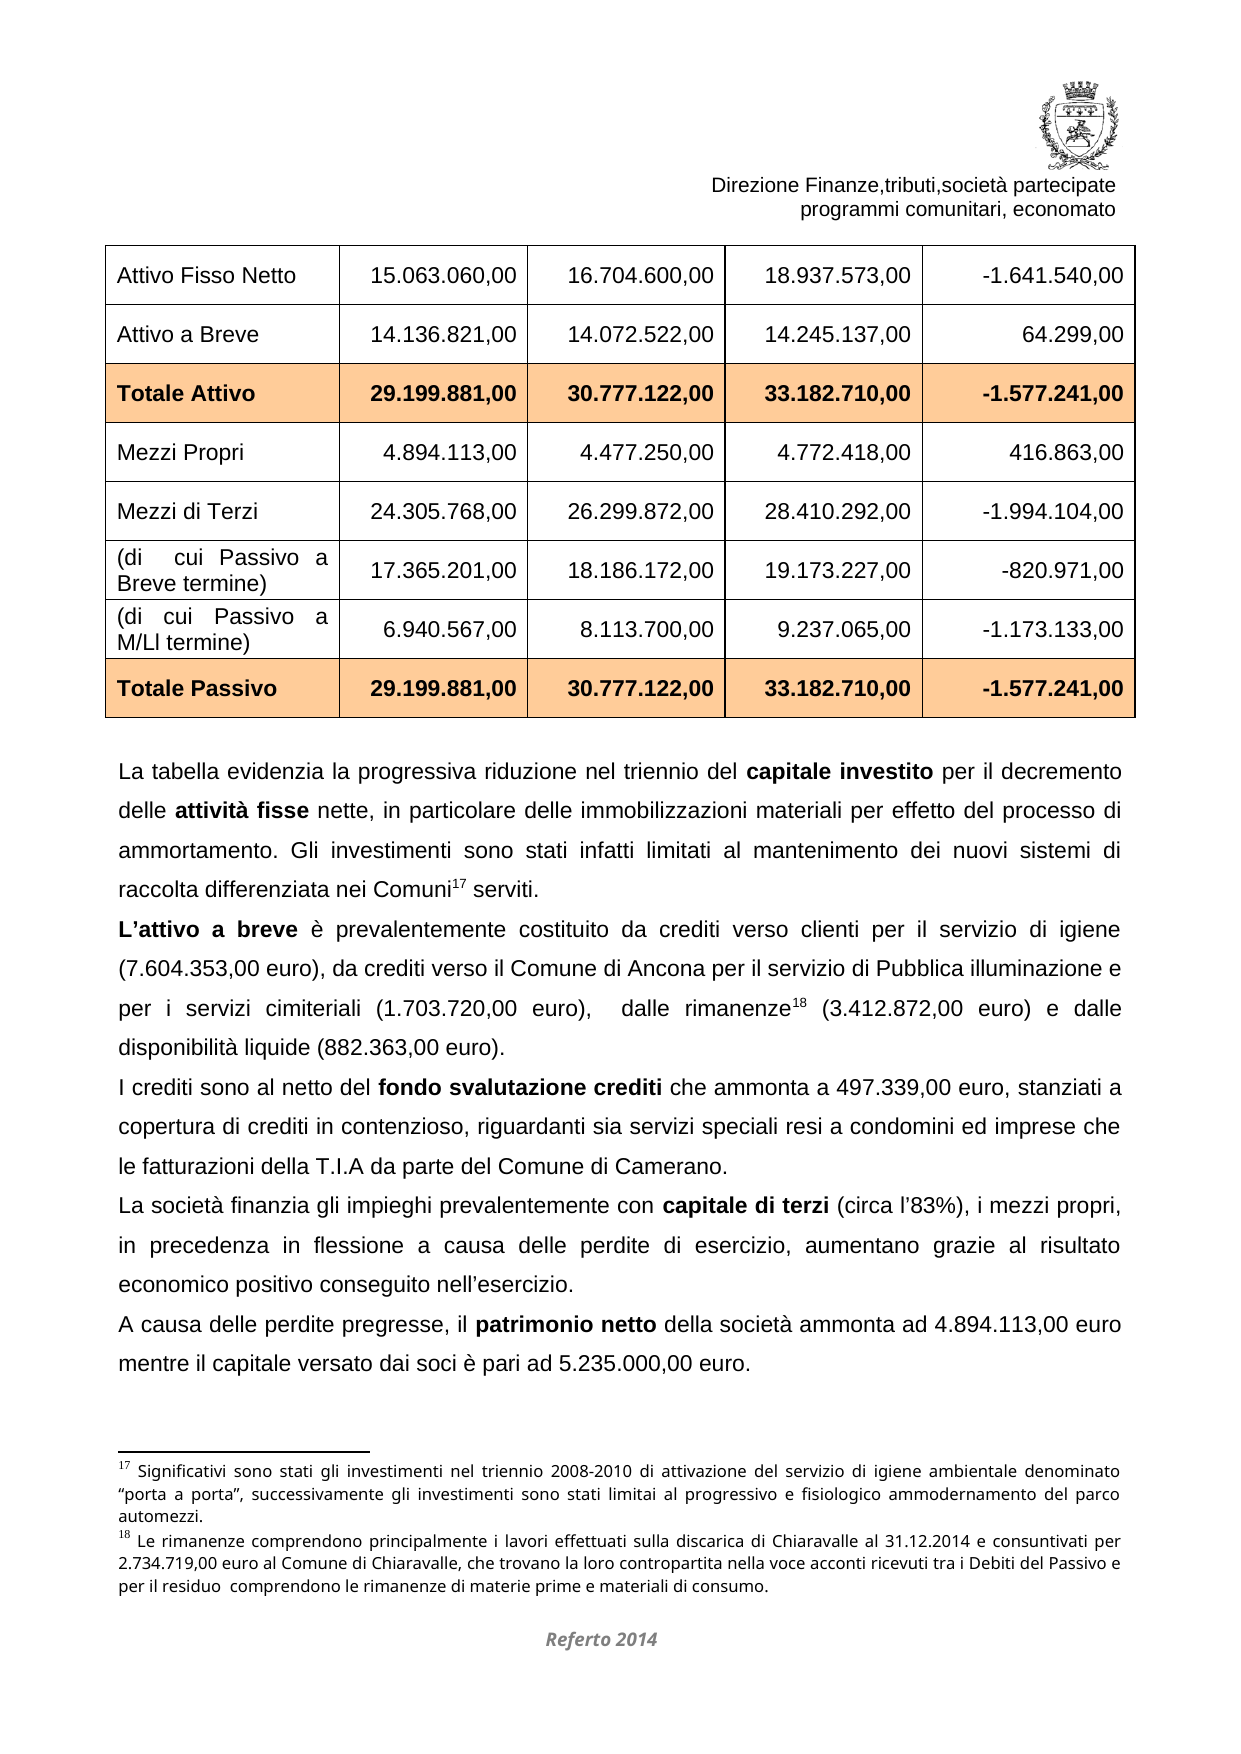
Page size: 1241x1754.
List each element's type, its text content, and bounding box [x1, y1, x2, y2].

table_cell 4.894.113,00 [340, 423, 527, 481]
text I crediti sono al netto del fondo svalutazione crediti che ammonta a 497.339,00 euro, stanziati a copertura di crediti in contenzioso, riguardanti sia servizi speciali resi a condomini ed imprese che le fatturazioni della T.I.A da parte del Comune di Camerano. [118, 1074, 1122, 1179]
table_cell 14.136.821,00 [340, 305, 527, 363]
table_cell 64.299,00 [923, 305, 1134, 363]
table_cell -1.577.241,00 [923, 364, 1134, 422]
table_cell Attivo Fisso Netto [106, 246, 339, 304]
table_cell Totale Attivo [106, 364, 339, 422]
table_cell -820.971,00 [923, 541, 1134, 599]
table_cell 17.365.201,00 [340, 541, 527, 599]
table_cell 15.063.060,00 [340, 246, 527, 304]
table_cell 18.937.573,00 [726, 246, 922, 304]
table_cell (di cui Passivo a M/Ll termine) [106, 600, 339, 658]
table_cell 29.199.881,00 [340, 364, 527, 422]
table_cell 14.245.137,00 [726, 305, 922, 363]
table_cell Totale Passivo [106, 659, 339, 717]
table_cell -1.577.241,00 [923, 659, 1134, 717]
table_cell 4.772.418,00 [726, 423, 922, 481]
table_cell 33.182.710,00 [726, 364, 922, 422]
table_cell 26.299.872,00 [528, 482, 724, 540]
table_cell Mezzi di Terzi [106, 482, 339, 540]
table_cell 9.237.065,00 [726, 600, 922, 658]
table_cell 4.477.250,00 [528, 423, 724, 481]
table_cell 30.777.122,00 [528, 659, 724, 717]
text L’attivo a breve è prevalentemente costituito da crediti verso clienti per il servizio di igiene (7.604.353,00 euro), da crediti verso il Comune di Ancona per il servizio di Pubblica illuminazione e per i servizi cimiteriali (1.703.720,00 euro), dalle rimanenze (3.412.872,00 euro) e dalle disponibilità liquide (882.363,00 euro). [118, 916, 1122, 1061]
table_cell 8.113.700,00 [528, 600, 724, 658]
text Le rimanenze comprendono principalmente i lavori effettuati sulla discarica di Chiaravalle al 31.12.2014 e consuntivati per 2.734.719,00 euro al Comune di Chiaravalle, che trovano la loro contropartita nella voce acconti ricevuti tra i Debiti del Passivo e per il residuo comprendono le rimanenze di materie prime e materiali di consumo. [118, 1528, 1122, 1597]
table_cell Mezzi Propri [106, 423, 339, 481]
table_cell -1.994.104,00 [923, 482, 1134, 540]
text La società finanzia gli impieghi prevalentemente con capitale di terzi (circa l’83%), i mezzi propri, in precedenza in flessione a causa delle perdite di esercizio, aumentano grazie al risultato economico positivo conseguito nell’esercizio. [118, 1192, 1122, 1297]
table_cell 29.199.881,00 [340, 659, 527, 717]
table_cell 14.072.522,00 [528, 305, 724, 363]
picture [1035, 73, 1123, 173]
table_cell -1.173.133,00 [923, 600, 1134, 658]
table_cell 18.186.172,00 [528, 541, 724, 599]
table_cell 30.777.122,00 [528, 364, 724, 422]
table_cell (di cui Passivo a Breve termine) [106, 541, 339, 599]
table_cell 19.173.227,00 [726, 541, 922, 599]
text La tabella evidenzia la progressiva riduzione nel triennio del capitale investito per il decremento delle attività fisse nette, in particolare delle immobilizzazioni materiali per effetto del processo di ammortamento. Gli investimenti sono stati infatti limitati al mantenimento dei nuovi sistemi di raccolta differenziata nei Comuni serviti. [118, 758, 1122, 903]
table_cell 28.410.292,00 [726, 482, 922, 540]
table_cell Attivo a Breve [106, 305, 339, 363]
table_cell 16.704.600,00 [528, 246, 724, 304]
table_cell -1.641.540,00 [923, 246, 1134, 304]
table_cell 33.182.710,00 [726, 659, 922, 717]
table_cell 416.863,00 [923, 423, 1134, 481]
table_cell 24.305.768,00 [340, 482, 527, 540]
text Significativi sono stati gli investimenti nel triennio 2008-2010 di attivazione del servizio di igiene ambientale denominato “porta a porta”, successivamente gli investimenti sono stati limitai al progressivo e fisiologico ammodernamento del parco automezzi. [118, 1458, 1122, 1528]
text A causa delle perdite pregresse, il patrimonio netto della società ammonta ad 4.894.113,00 euro mentre il capitale versato dai soci è pari ad 5.235.000,00 euro. [118, 1311, 1122, 1376]
table_cell 6.940.567,00 [340, 600, 527, 658]
